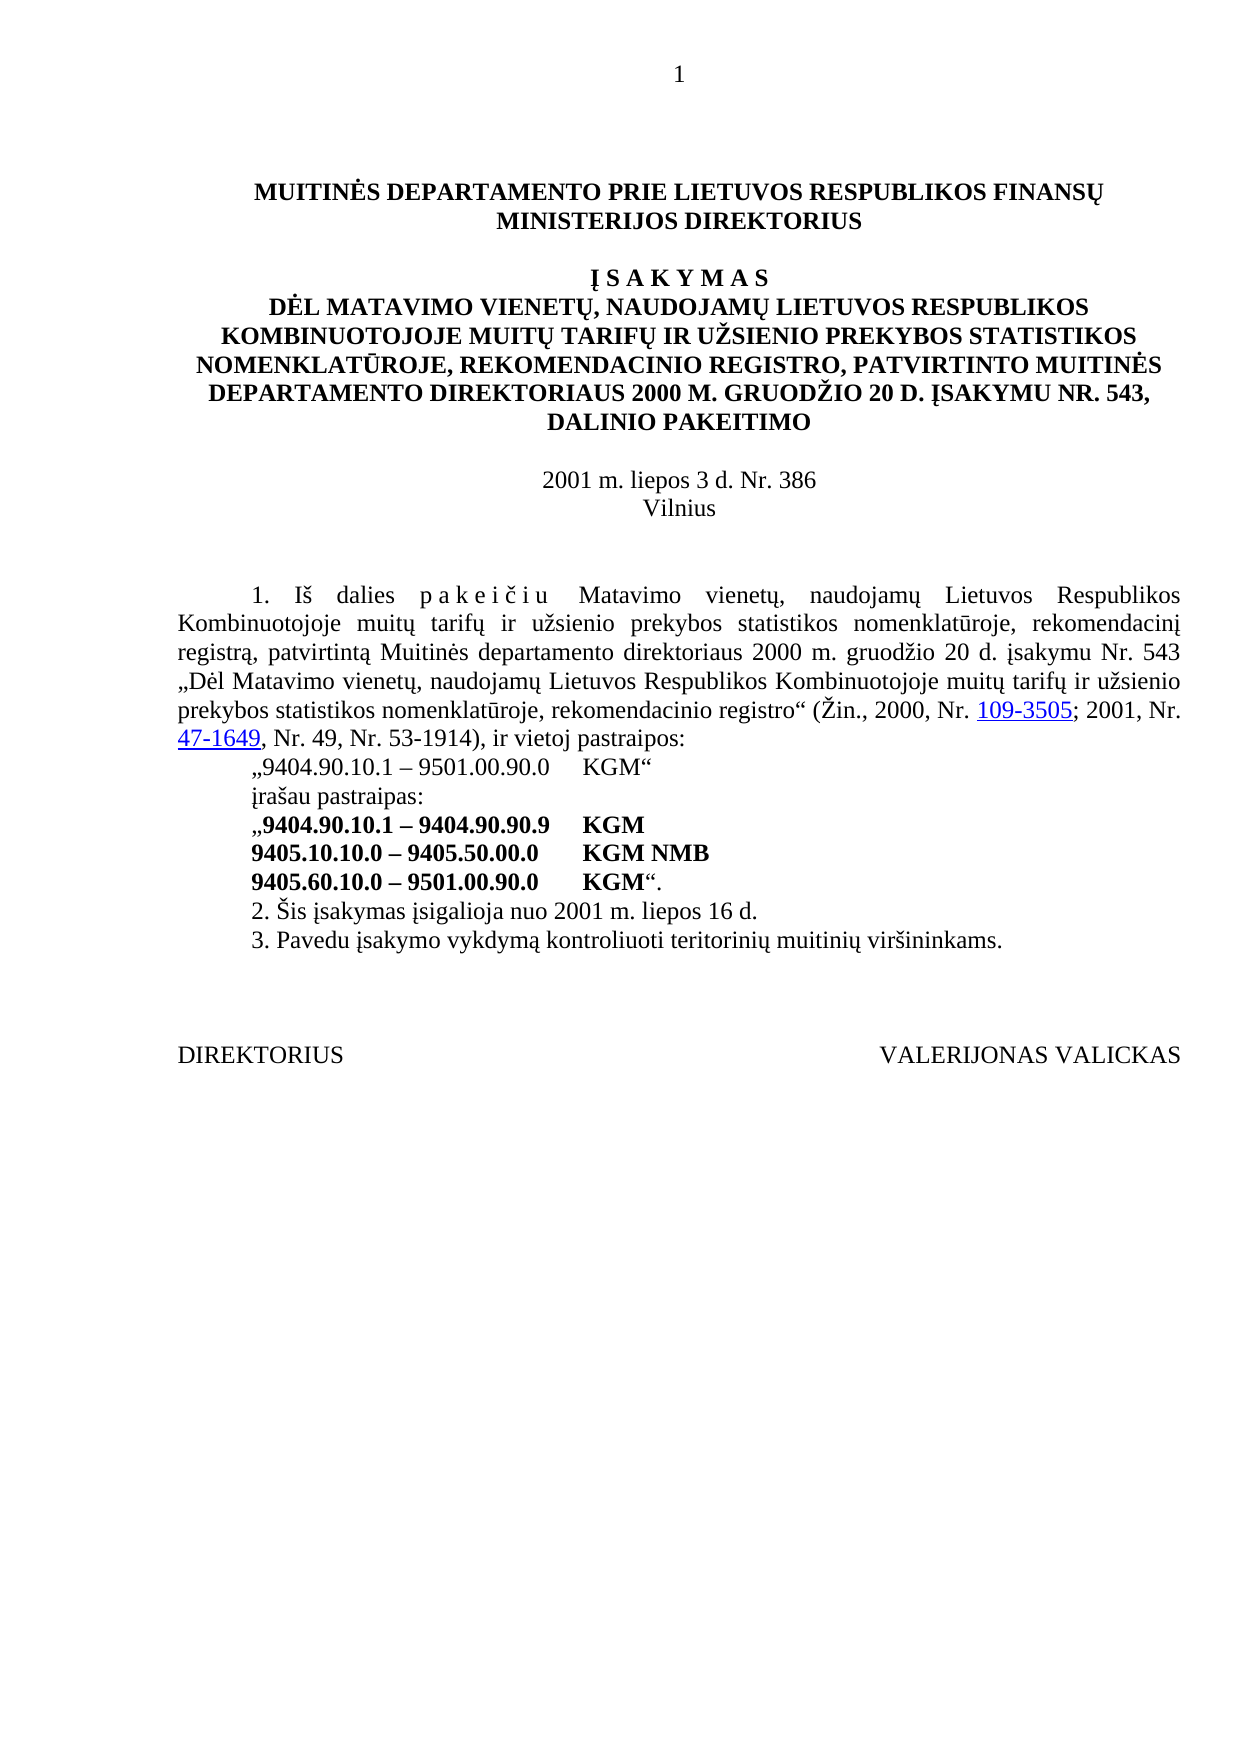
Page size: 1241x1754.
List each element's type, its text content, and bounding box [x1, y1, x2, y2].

text 1. Iš dalies pakeičiu Matavimo vienetų, naudojamų Lietuvos Respublikos Kombinuotojoje muitų tarifų ir užsienio prekybos statistikos nomenklatūroje, rekomendacinį registrą, patvirtintą Muitinės departamento direktoriaus 2000 m. gruodžio 20 d. įsakymu Nr. 543 „Dėl Matavimo vienetų, naudojamų Lietuvos Respublikos Kombinuotojoje muitų tarifų ir užsienio prekybos statistikos nomenklatūroje, rekomendacinio registro“ (Žin., 2000, Nr. 109-3505; 2001, Nr. 47-1649, Nr. 49, Nr. 53-1914), ir vietoj pastraipos: [177, 580, 1181, 752]
text Į S A K Y M A S [177, 263, 1181, 292]
text 2. Šis įsakymas įsigalioja nuo 2001 m. liepos 16 d. [177, 896, 1181, 925]
text įrašau pastraipas: [177, 781, 1181, 810]
text MUITINĖS DEPARTAMENTO PRIE LIETUVOS RESPUBLIKOS FINANSŲ MINISTERIJOS DIREKTORIUS [177, 177, 1181, 235]
text „9404.90.10.1 – 9501.00.90.0 KGM“ [177, 752, 1181, 781]
text 2001 m. liepos 3 d. Nr. 386 [177, 465, 1181, 493]
text Vilnius [177, 493, 1181, 522]
text 3. Pavedu įsakymo vykdymą kontroliuoti teritorinių muitinių viršininkams. [177, 925, 1181, 953]
text 9405.10.10.0 – 9405.50.00.0 KGM NMB [177, 838, 1181, 867]
text DĖL MATAVIMO VIENETŲ, NAUDOJAMŲ LIETUVOS RESPUBLIKOS KOMBINUOTOJOJE MUITŲ TARIFŲ IR UŽSIENIO PREKYBOS STATISTIKOS NOMENKLATŪROJE, REKOMENDACINIO REGISTRO, PATVIRTINTO MUITINĖS DEPARTAMENTO DIREKTORIAUS 2000 M. GRUODŽIO 20 D. ĮSAKYMU NR. 543, DALINIO PAKEITIMO [177, 292, 1181, 436]
text 9405.60.10.0 – 9501.00.90.0 KGM“. [177, 867, 1181, 896]
text „9404.90.10.1 – 9404.90.90.9 KGM [177, 810, 1181, 838]
text Direktorius Valerijonas Valickas [177, 1040, 1181, 1068]
